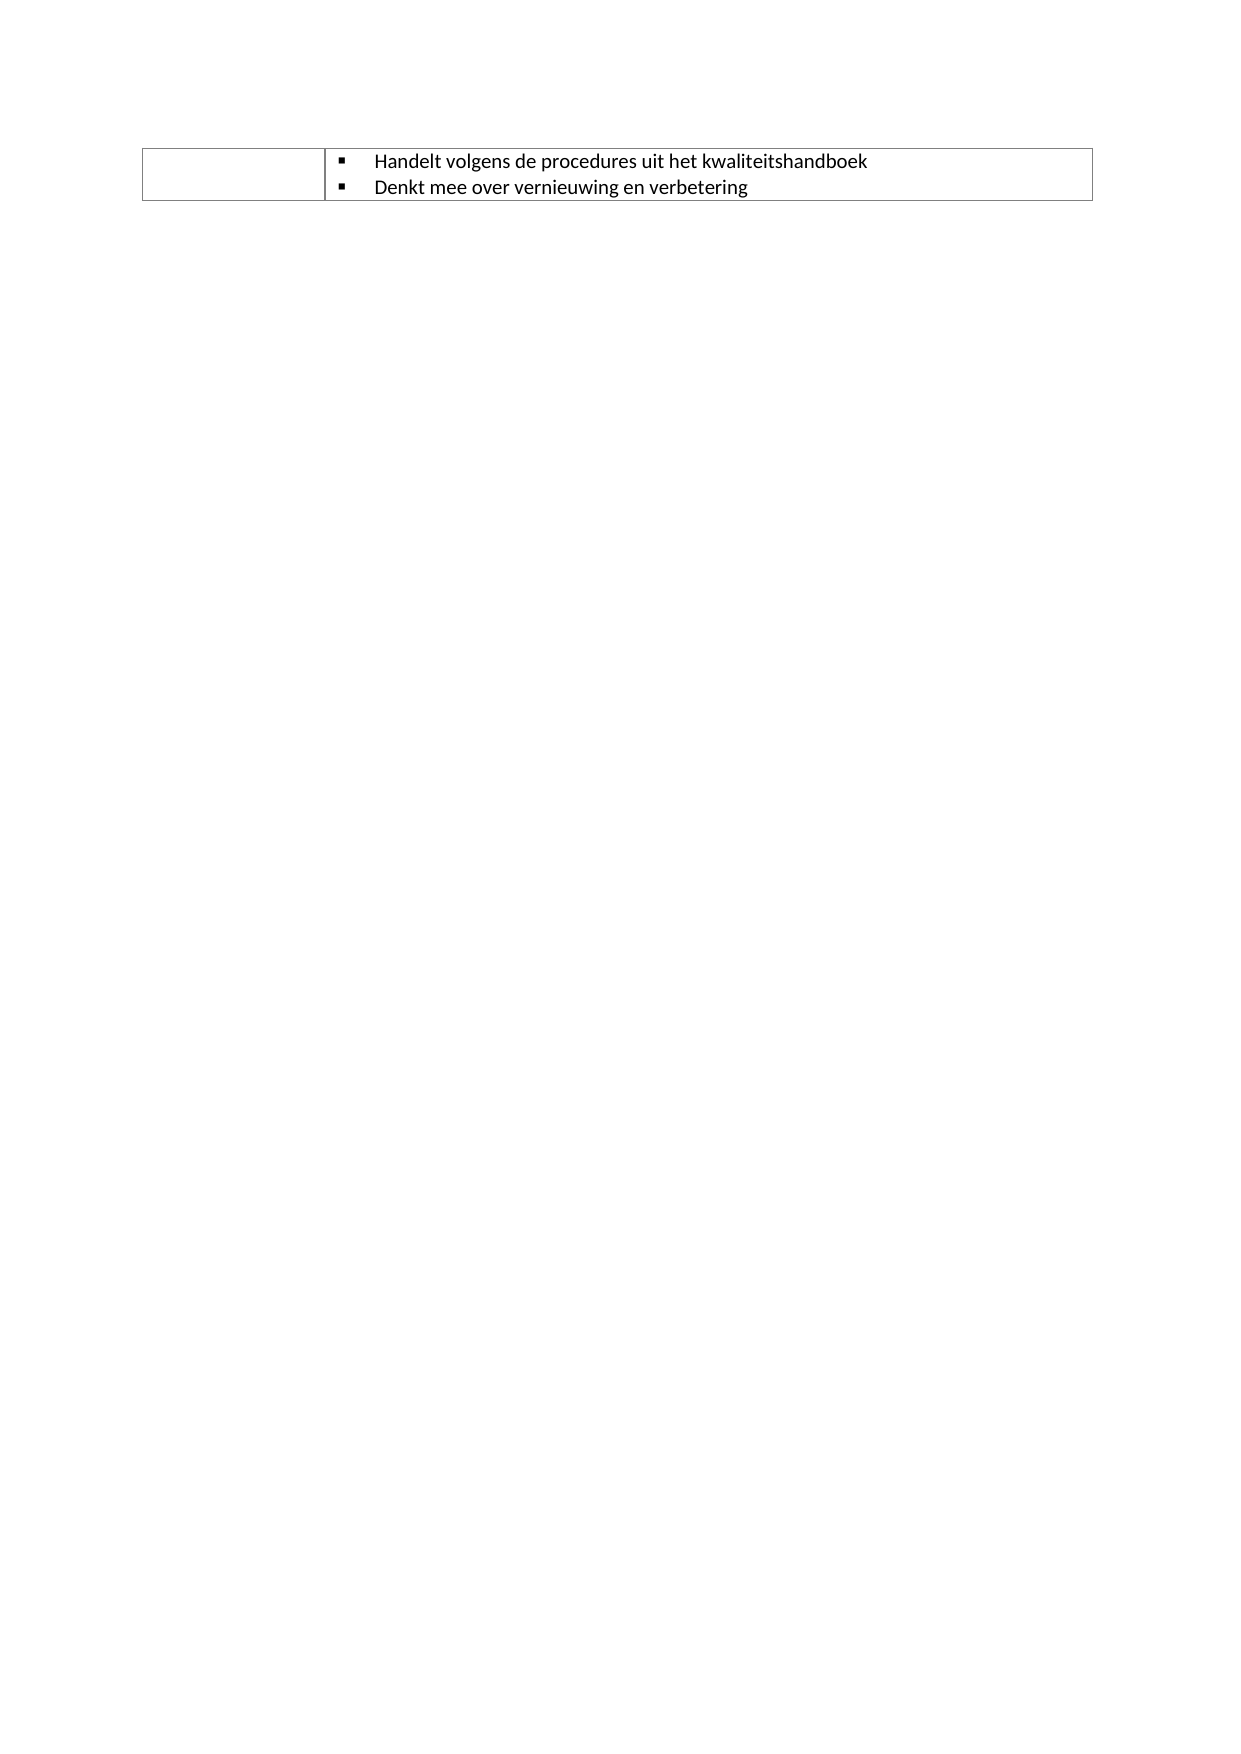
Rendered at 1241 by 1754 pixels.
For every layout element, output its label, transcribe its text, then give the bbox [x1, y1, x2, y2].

table_cell [143, 149, 324, 199]
table_cell Bijdragen aan de realisatie van de missie, visie en strategie van de organisatie Is loyaal aan de missie, visie en doelstellingen van CAW Antwerpen Handelt volgens de procedures uit het kwaliteitshandboek Denkt mee over vernieuwing en verbetering [326, 149, 1092, 199]
